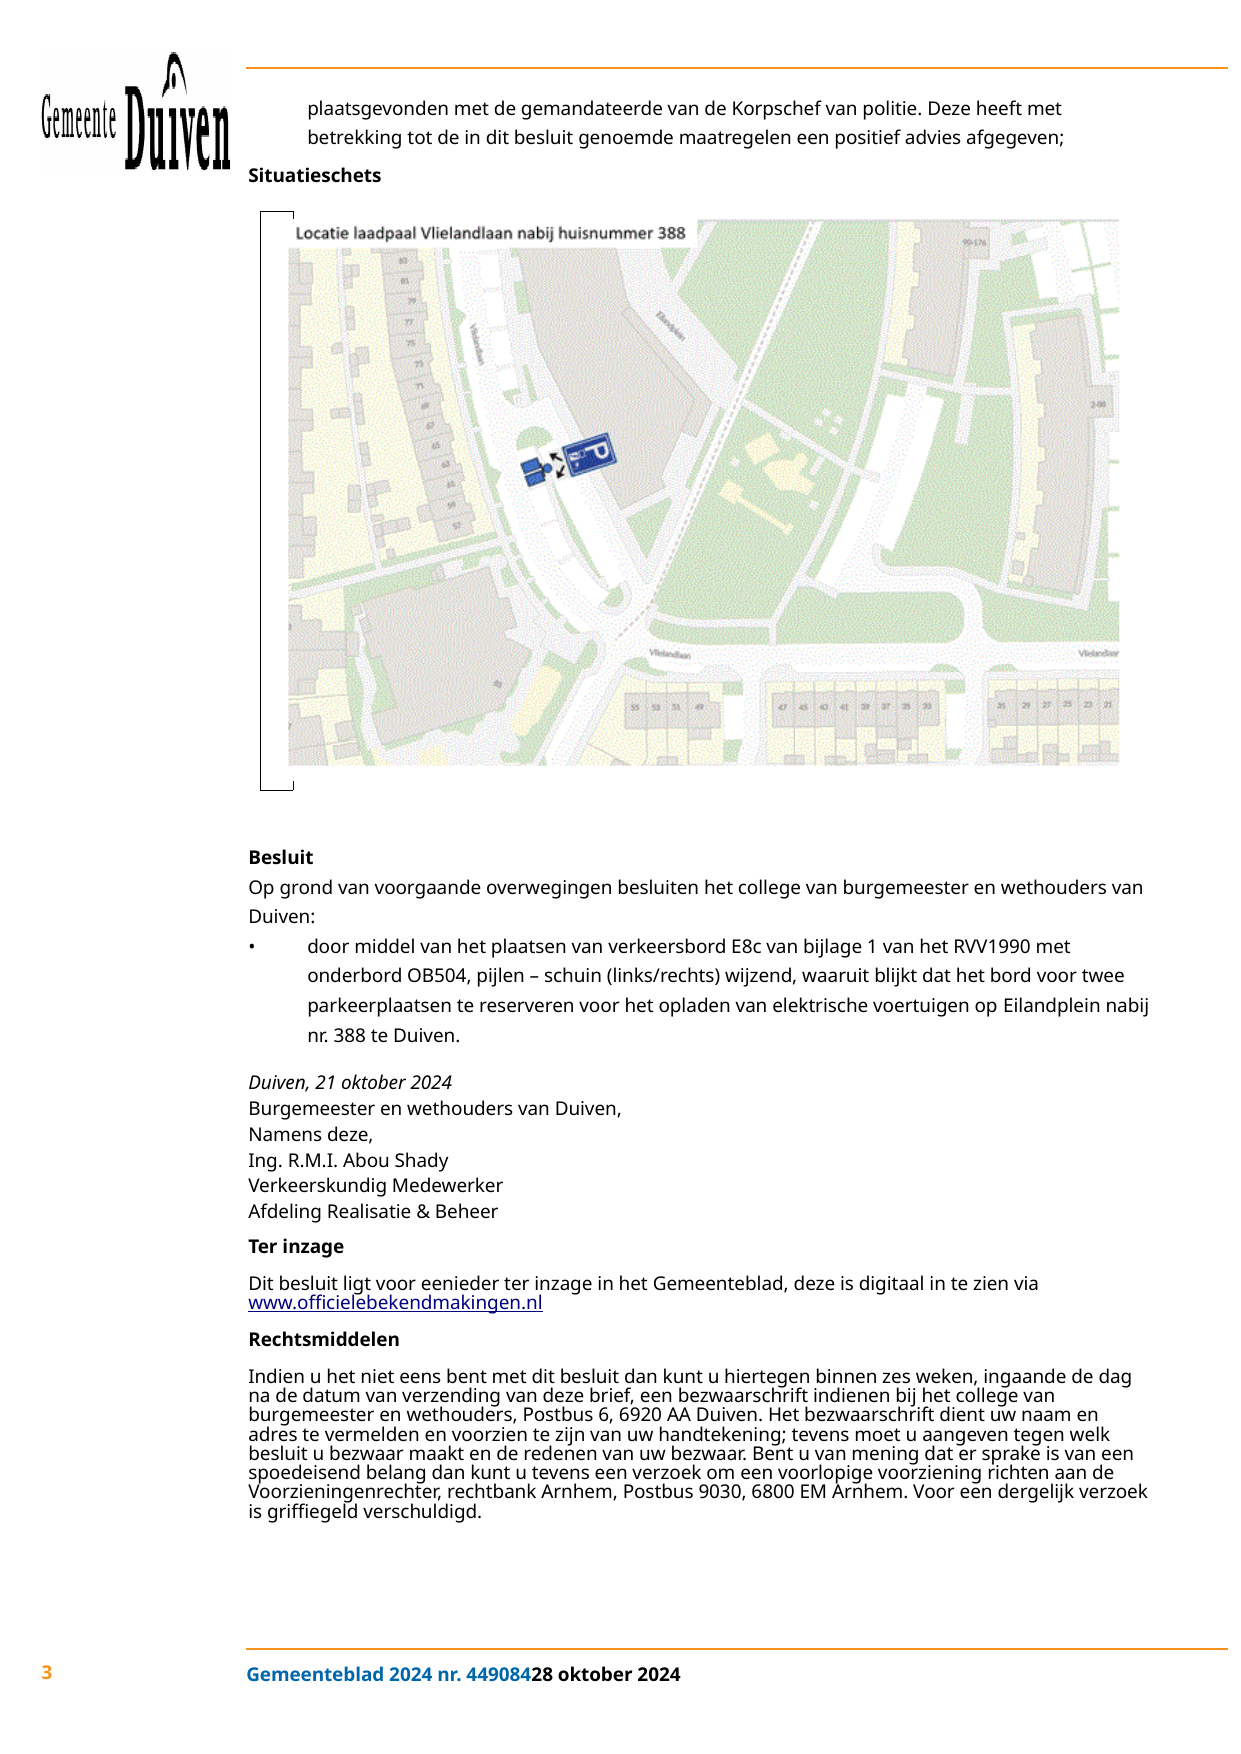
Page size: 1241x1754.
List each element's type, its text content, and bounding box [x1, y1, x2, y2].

text Namens deze, [248, 1121, 1152, 1147]
text Indien u het niet eens bent met dit besluit dan kunt u hiertegen binnen zes weken, ingaande de dag na de datum van verzending van deze brief, een bezwaarschrift indienen bij het college van burgemeester en wethouders, Postbus 6, 6920 AA Duiven. Het bezwaarschrift dient uw naam en adres te vermelden en voorzien te zijn van uw handtekening; tevens moet u aangeven tegen welk besluit u bezwaar maakt en de redenen van uw bezwaar. Bent u van mening dat er sprake is van een spoedeisend belang dan kunt u tevens een verzoek om een voorlopige voorziening richten aan de Voorzieningenrechter, rechtbank Arnhem, Postbus 9030, 6800 EM Arnhem. Voor een dergelijk verzoek is griffiegeld verschuldigd. [248, 1368, 1152, 1522]
list door middel van het plaatsen van verkeersbord E8c van bijlage 1 van het RVV1990 met onderbord OB504, pijlen – schuin (links/rechts) wijzend, waaruit blijkt dat het bord voor twee parkeerplaatsen te reserveren voor het opladen van elektrische voertuigen op Eilandplein nabij nr. 388 te Duiven. [248, 933, 1152, 1047]
text Verkeerskundig Medewerker [248, 1172, 1152, 1198]
text Besluit [248, 844, 1152, 870]
picture [268, 219, 1155, 781]
text Ter inzage [248, 1238, 1152, 1257]
text Situatieschets [248, 162, 1152, 188]
text Duiven, 21 oktober 2024 [248, 1069, 1152, 1095]
text Afdeling Realisatie & Beheer [248, 1198, 1152, 1224]
text Rechtsmiddelen [248, 1331, 1152, 1350]
text Ing. R.M.I. Abou Shady [248, 1147, 1152, 1172]
text Dit besluit ligt voor eenieder ter inzage in het Gemeenteblad, deze is digitaal in te zien via www.officielebekendmakingen.nl [248, 1274, 1152, 1313]
picture [41, 47, 231, 172]
list plaatsgevonden met de gemandateerde van de Korpschef van politie. Deze heeft met betrekking tot de in dit besluit genoemde maatregelen een positief advies afgegeven; [248, 95, 1152, 150]
text Op grond van voorgaande overwegingen besluiten het college van burgemeester en wethouders van Duiven: [248, 874, 1152, 929]
text Burgemeester en wethouders van Duiven, [248, 1095, 1152, 1121]
